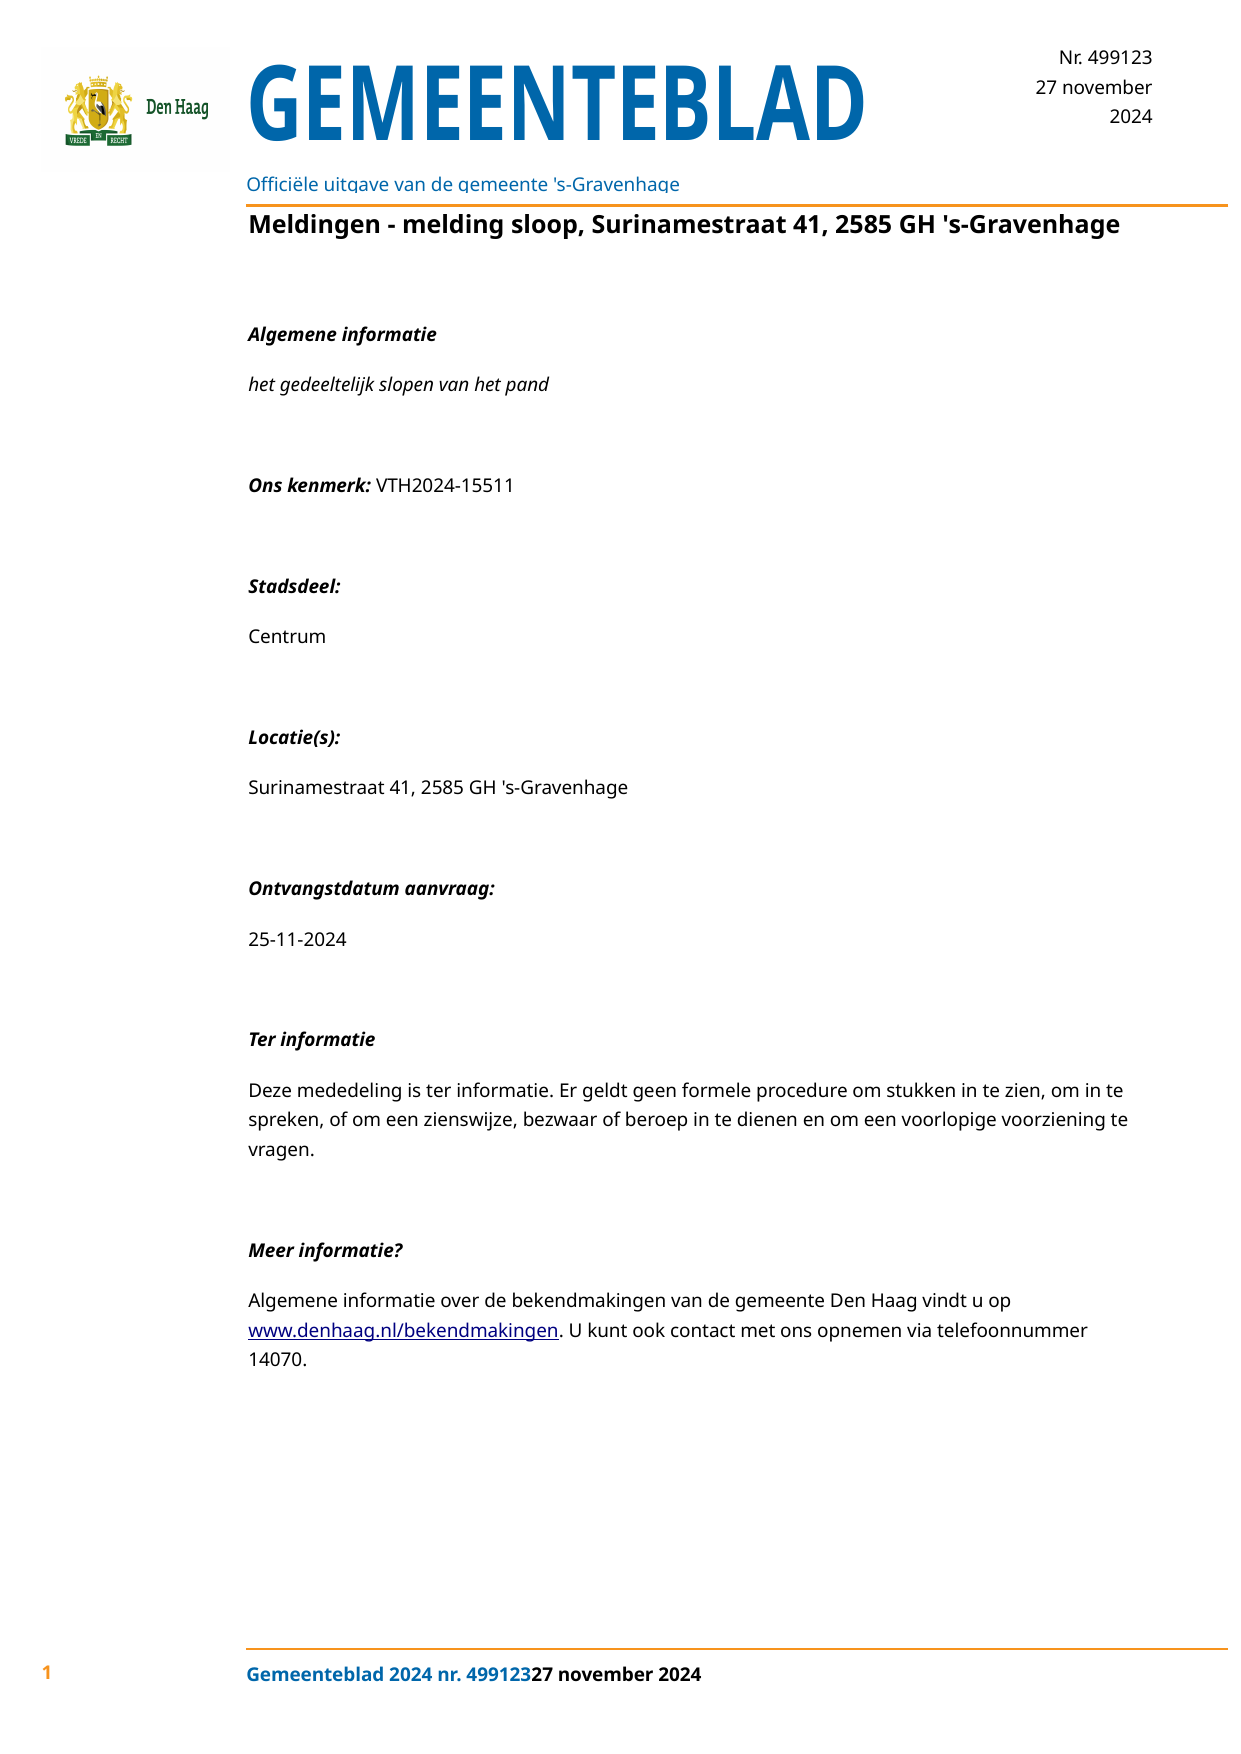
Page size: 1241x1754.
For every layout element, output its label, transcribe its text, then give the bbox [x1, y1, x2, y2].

text 25-11-2024 [248, 926, 1152, 951]
text Ontvangstdatum aanvraag: [248, 875, 1152, 901]
text het gedeeltelijk slopen van het pand [248, 371, 1152, 397]
text Ter informatie [248, 1027, 1152, 1052]
text Deze mededeling is ter informatie. Er geldt geen formele procedure om stukken in te zien, om in te spreken, of om een zienswijze, bezwaar of beroep in te dienen en om een voorlopige voorziening te vragen. [248, 1077, 1152, 1162]
text Locatie(s): [248, 724, 1152, 750]
text Centrum [248, 623, 1152, 649]
text Surinamestraat 41, 2585 GH 's-Gravenhage [248, 774, 1152, 800]
text Algemene informatie over de bekendmakingen van de gemeente Den Haag vindt u op www.denhaag.nl/bekendmakingen. U kunt ook contact met ons opnemen via telefoonnummer 14070. [248, 1287, 1152, 1372]
text Meer informatie? [248, 1237, 1152, 1263]
text Meldingen - melding sloop, Surinamestraat 41, 2585 GH 's-Gravenhage [248, 207, 1152, 241]
text Stadsdeel: [248, 573, 1152, 598]
picture [41, 47, 231, 172]
text Algemene informatie [248, 321, 1152, 346]
text Ons kenmerk: VTH2024-15511 [248, 472, 1152, 498]
